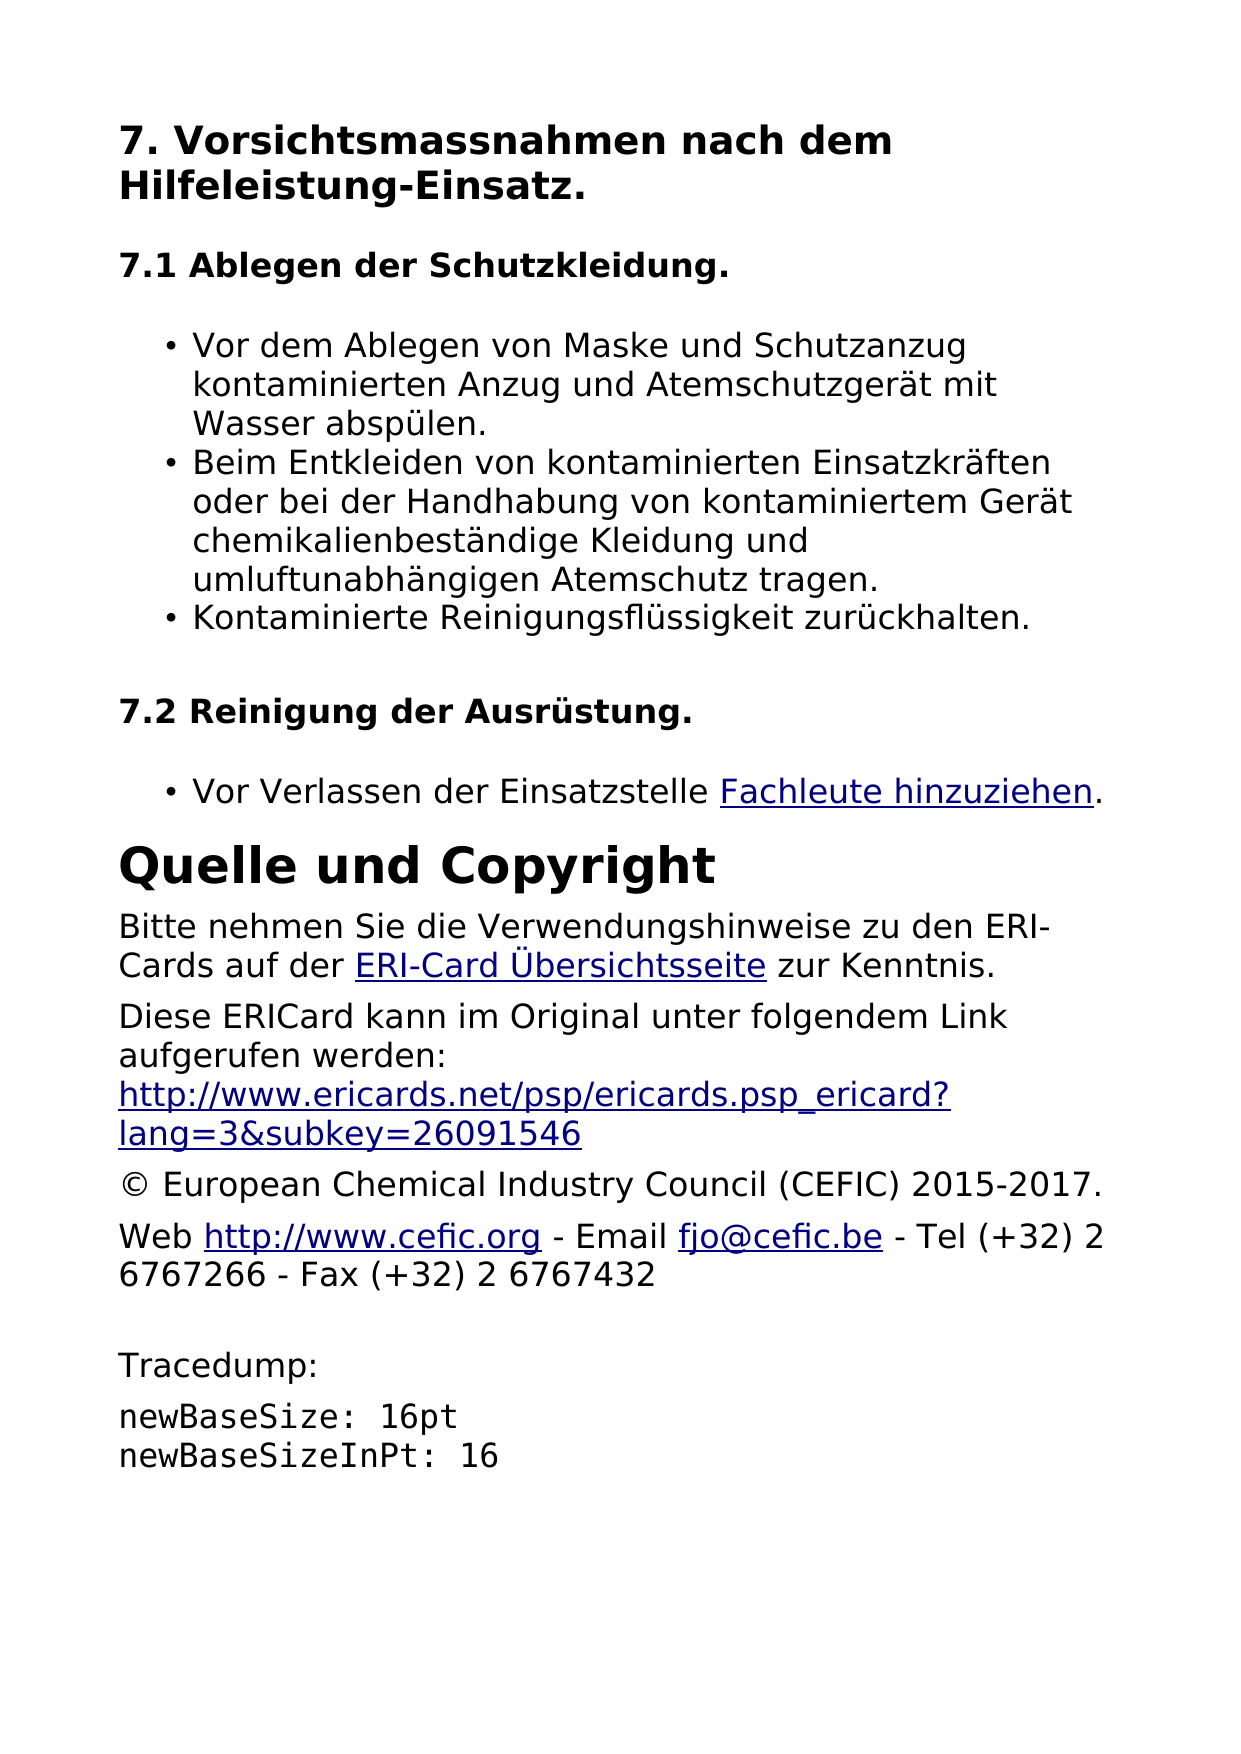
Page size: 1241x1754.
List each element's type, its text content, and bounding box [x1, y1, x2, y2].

text Bitte nehmen Sie die Verwendungshinweise zu den ERI-Cards auf der ERI-Card Übersichtsseite zur Kenntnis. [118, 908, 1122, 985]
list Kontaminierte Reinigungsflüssigkeit zurückhalten. [177, 599, 1122, 638]
text Tracedump: [118, 1307, 1122, 1385]
subtitle 7.2 Reinigung der Ausrüstung. [118, 692, 1122, 731]
text Web http://www.cefic.org - Email fjo@cefic.be - Tel (+32) 2 6767266 - Fax (+32) 2 6767432 [118, 1217, 1122, 1295]
list Beim Entkleiden von kontaminierten Einsatzkräften oder bei der Handhabung von kontaminiertem Gerät chemikalienbeständige Kleidung und umluftunabhängigen Atemschutz tragen. [177, 443, 1122, 599]
subtitle Quelle und Copyright [118, 837, 1122, 895]
subtitle 7.1 Ablegen der Schutzkleidung. [118, 246, 1122, 285]
list Vor dem Ablegen von Maske und Schutzanzug kontaminierten Anzug und Atemschutzgerät mit Wasser abspülen. [177, 327, 1122, 443]
text © European Chemical Industry Council (CEFIC) 2015-2017. [118, 1166, 1122, 1204]
text newBaseSize: 16pt newBaseSizeInPt: 16 [118, 1397, 1122, 1475]
text Diese ERICard kann im Original unter folgendem Link aufgerufen werden: http://www.ericards.net/psp/ericards.psp_ericard?lang=3&subkey=26091546 [118, 998, 1122, 1153]
subtitle 7. Vorsichtsmassnahmen nach dem Hilfeleistung-Einsatz. [118, 118, 1122, 208]
list Vor Verlassen der Einsatzstelle Fachleute hinzuziehen. [177, 773, 1122, 812]
